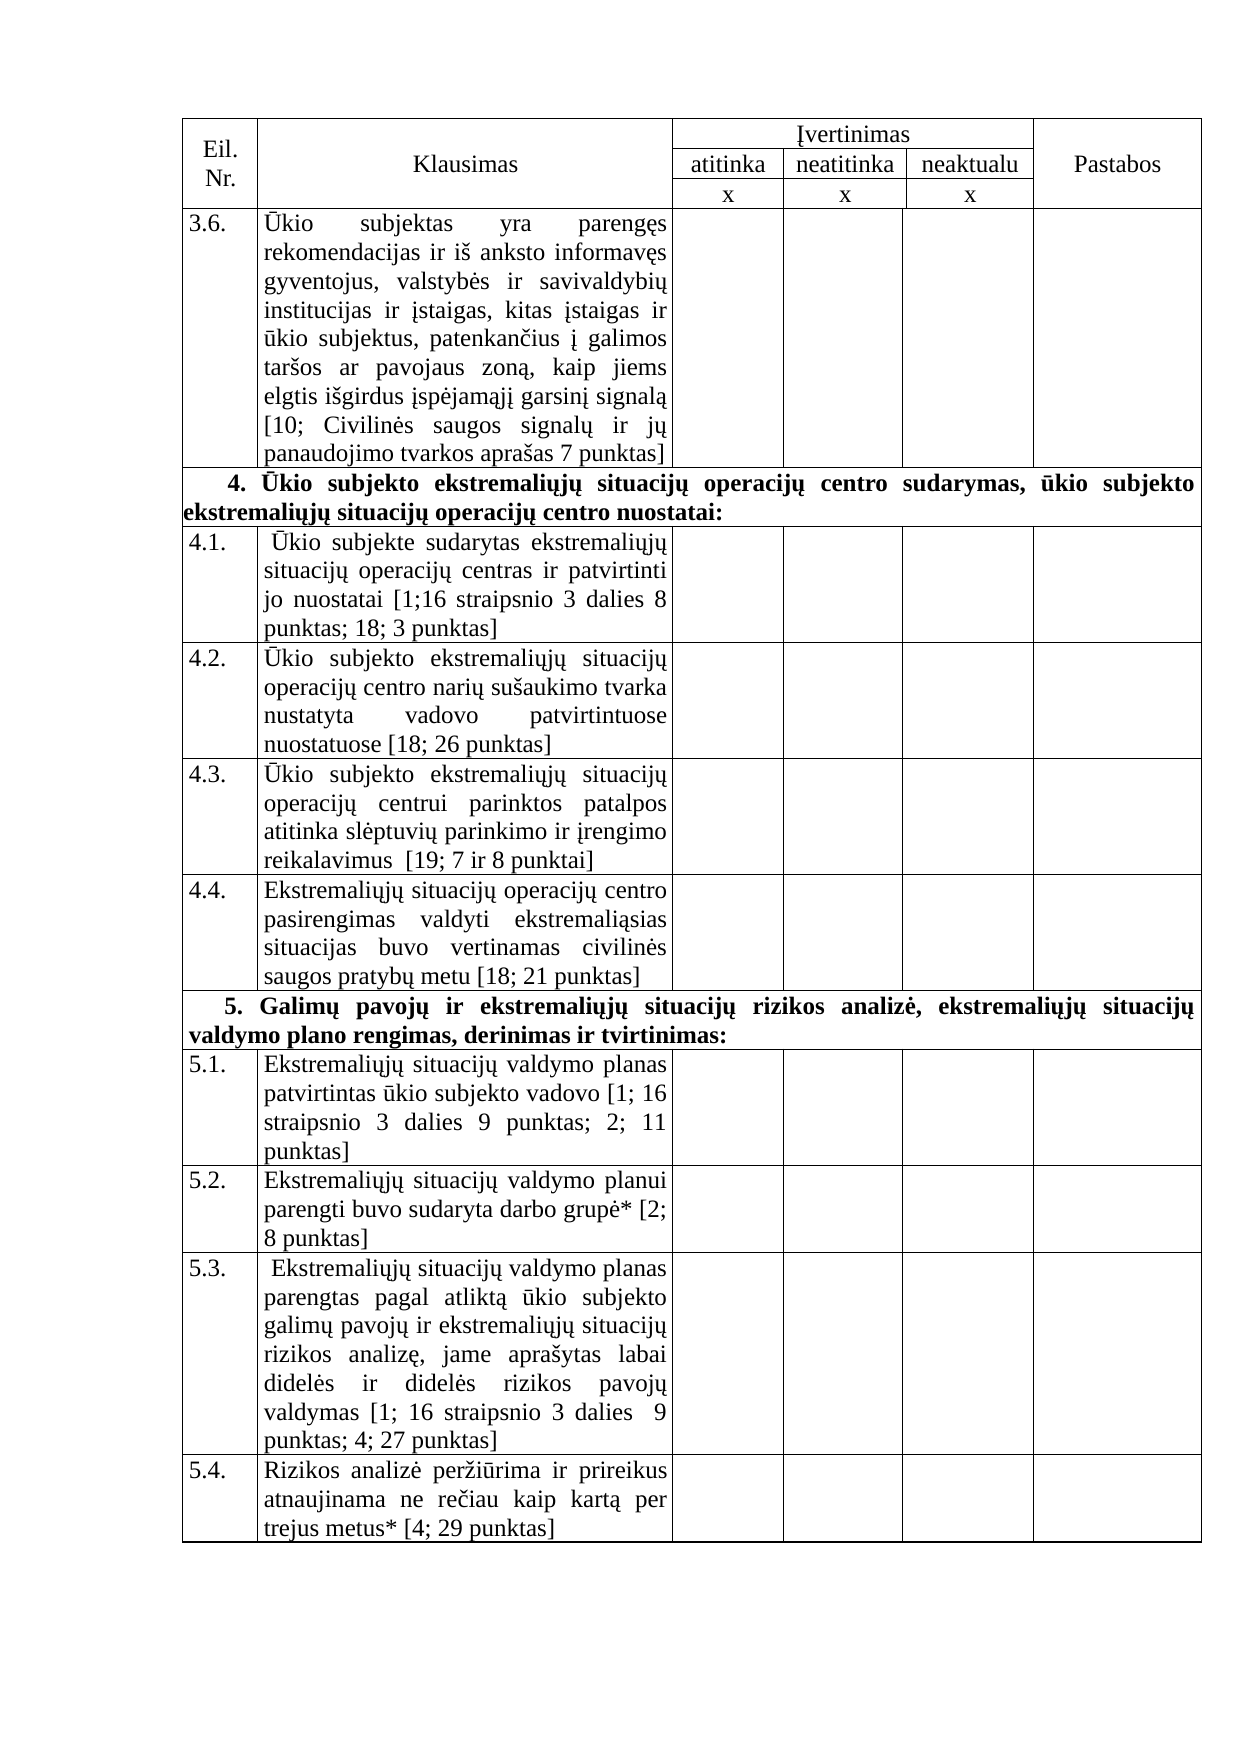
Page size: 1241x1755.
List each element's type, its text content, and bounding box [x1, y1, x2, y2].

table_cell 4.4. [183, 875, 257, 990]
table_cell [1034, 1253, 1201, 1454]
table_header Įvertinimas [673, 119, 1033, 148]
table_cell [1034, 875, 1201, 990]
table_cell Ūkio subjektas yra parengęs rekomendacijas ir iš anksto informavęs gyventojus, valstybės ir savivaldybių institucijas ir įstaigas, kitas įstaigas ir ūkio subjektus, patenkančius į galimos taršos ar pavojaus zoną, kaip jiems elgtis išgirdus įspėjamąjį garsinį signalą [10; Civilinės saugos signalų ir jų panaudojimo tvarkos aprašas 7 punktas] [258, 209, 672, 467]
table_cell [673, 759, 783, 874]
table_cell Ūkio subjekto ekstremaliųjų situacijų operacijų centro narių sušaukimo tvarka nustatyta vadovo patvirtintuose nuostatuose [18; 26 punktas] [258, 643, 672, 758]
table_cell Ekstremaliųjų situacijų valdymo planui parengti buvo sudaryta darbo grupė* [2; 8 punktas] [258, 1166, 672, 1252]
table_header Eil. Nr. [183, 119, 257, 207]
table_cell [1034, 209, 1201, 467]
table_cell Ūkio subjekto ekstremaliųjų situacijų operacijų centrui parinktos patalpos atitinka slėptuvių parinkimo ir įrengimo reikalavimus [19; 7 ir 8 punktai] [258, 759, 672, 874]
table_cell [673, 1050, 783, 1164]
table_cell 5.1. [183, 1050, 257, 1164]
table_cell Ekstremaliųjų situacijų valdymo planas patvirtintas ūkio subjekto vadovo [1; 16 straipsnio 3 dalies 9 punktas; 2; 11 punktas] [258, 1050, 672, 1164]
table_cell neatitinka [784, 149, 906, 178]
table_cell x [673, 179, 783, 207]
table_cell 5.2. [183, 1166, 257, 1252]
table_cell [903, 1050, 1033, 1164]
table_cell [903, 1253, 1033, 1454]
table_cell Ūkio subjekte sudarytas ekstremaliųjų situacijų operacijų centras ir patvirtinti jo nuostatai [1;16 straipsnio 3 dalies 8 punktas; 18; 3 punktas] [258, 527, 672, 642]
table_cell [784, 759, 902, 874]
table_cell [903, 875, 1033, 990]
table_cell 3.6. [183, 209, 257, 467]
table_cell [784, 1166, 902, 1252]
table_cell neaktualu [907, 149, 1033, 178]
table_cell [1034, 759, 1201, 874]
table_cell [1034, 527, 1201, 642]
table_cell [784, 209, 902, 467]
table_cell atitinka [673, 149, 783, 178]
table_cell [784, 875, 902, 990]
table_cell Ekstremaliųjų situacijų operacijų centro pasirengimas valdyti ekstremaliąsias situacijas buvo vertinamas civilinės saugos pratybų metu [18; 21 punktas] [258, 875, 672, 990]
table_cell [673, 643, 783, 758]
table_cell [673, 1253, 783, 1454]
table_cell 5. Galimų pavojų ir ekstremaliųjų situacijų rizikos analizė, ekstremaliųjų situacijų valdymo plano rengimas, derinimas ir tvirtinimas: [183, 991, 1201, 1048]
table_cell 5.3. [183, 1253, 257, 1454]
table_cell 5.4. [183, 1455, 257, 1541]
table_cell x [907, 179, 1033, 207]
table_cell [903, 643, 1033, 758]
table_header Klausimas [258, 119, 672, 207]
table_cell [1034, 1166, 1201, 1252]
table_cell [784, 1050, 902, 1164]
table_cell [903, 1455, 1033, 1541]
table_cell 4.3. [183, 759, 257, 874]
table_cell [784, 1253, 902, 1454]
table_cell [673, 527, 783, 642]
table_cell 4.2. [183, 643, 257, 758]
table_cell Ekstremaliųjų situacijų valdymo planas parengtas pagal atliktą ūkio subjekto galimų pavojų ir ekstremaliųjų situacijų rizikos analizę, jame aprašytas labai didelės ir didelės rizikos pavojų valdymas [1; 16 straipsnio 3 dalies 9 punktas; 4; 27 punktas] [258, 1253, 672, 1454]
table_cell [673, 1455, 783, 1541]
table_cell [903, 209, 1033, 467]
table_cell x [784, 179, 906, 207]
table_cell 4.1. [183, 527, 257, 642]
table_cell [1034, 1455, 1201, 1541]
table_cell [1034, 643, 1201, 758]
table_cell [673, 1166, 783, 1252]
table_cell [784, 643, 902, 758]
table_cell [673, 209, 783, 467]
table_cell [784, 1455, 902, 1541]
table_cell [903, 759, 1033, 874]
table_cell [784, 527, 902, 642]
table_cell [903, 527, 1033, 642]
table_cell 4. Ūkio subjekto ekstremaliųjų situacijų operacijų centro sudarymas, ūkio subjekto ekstremaliųjų situacijų operacijų centro nuostatai: [183, 468, 1201, 526]
table_cell [673, 875, 783, 990]
table_cell [903, 1166, 1033, 1252]
table_cell Rizikos analizė peržiūrima ir prireikus atnaujinama ne rečiau kaip kartą per trejus metus* [4; 29 punktas] [258, 1455, 672, 1541]
table_header Pastabos [1034, 119, 1201, 207]
table_cell [1034, 1050, 1201, 1164]
